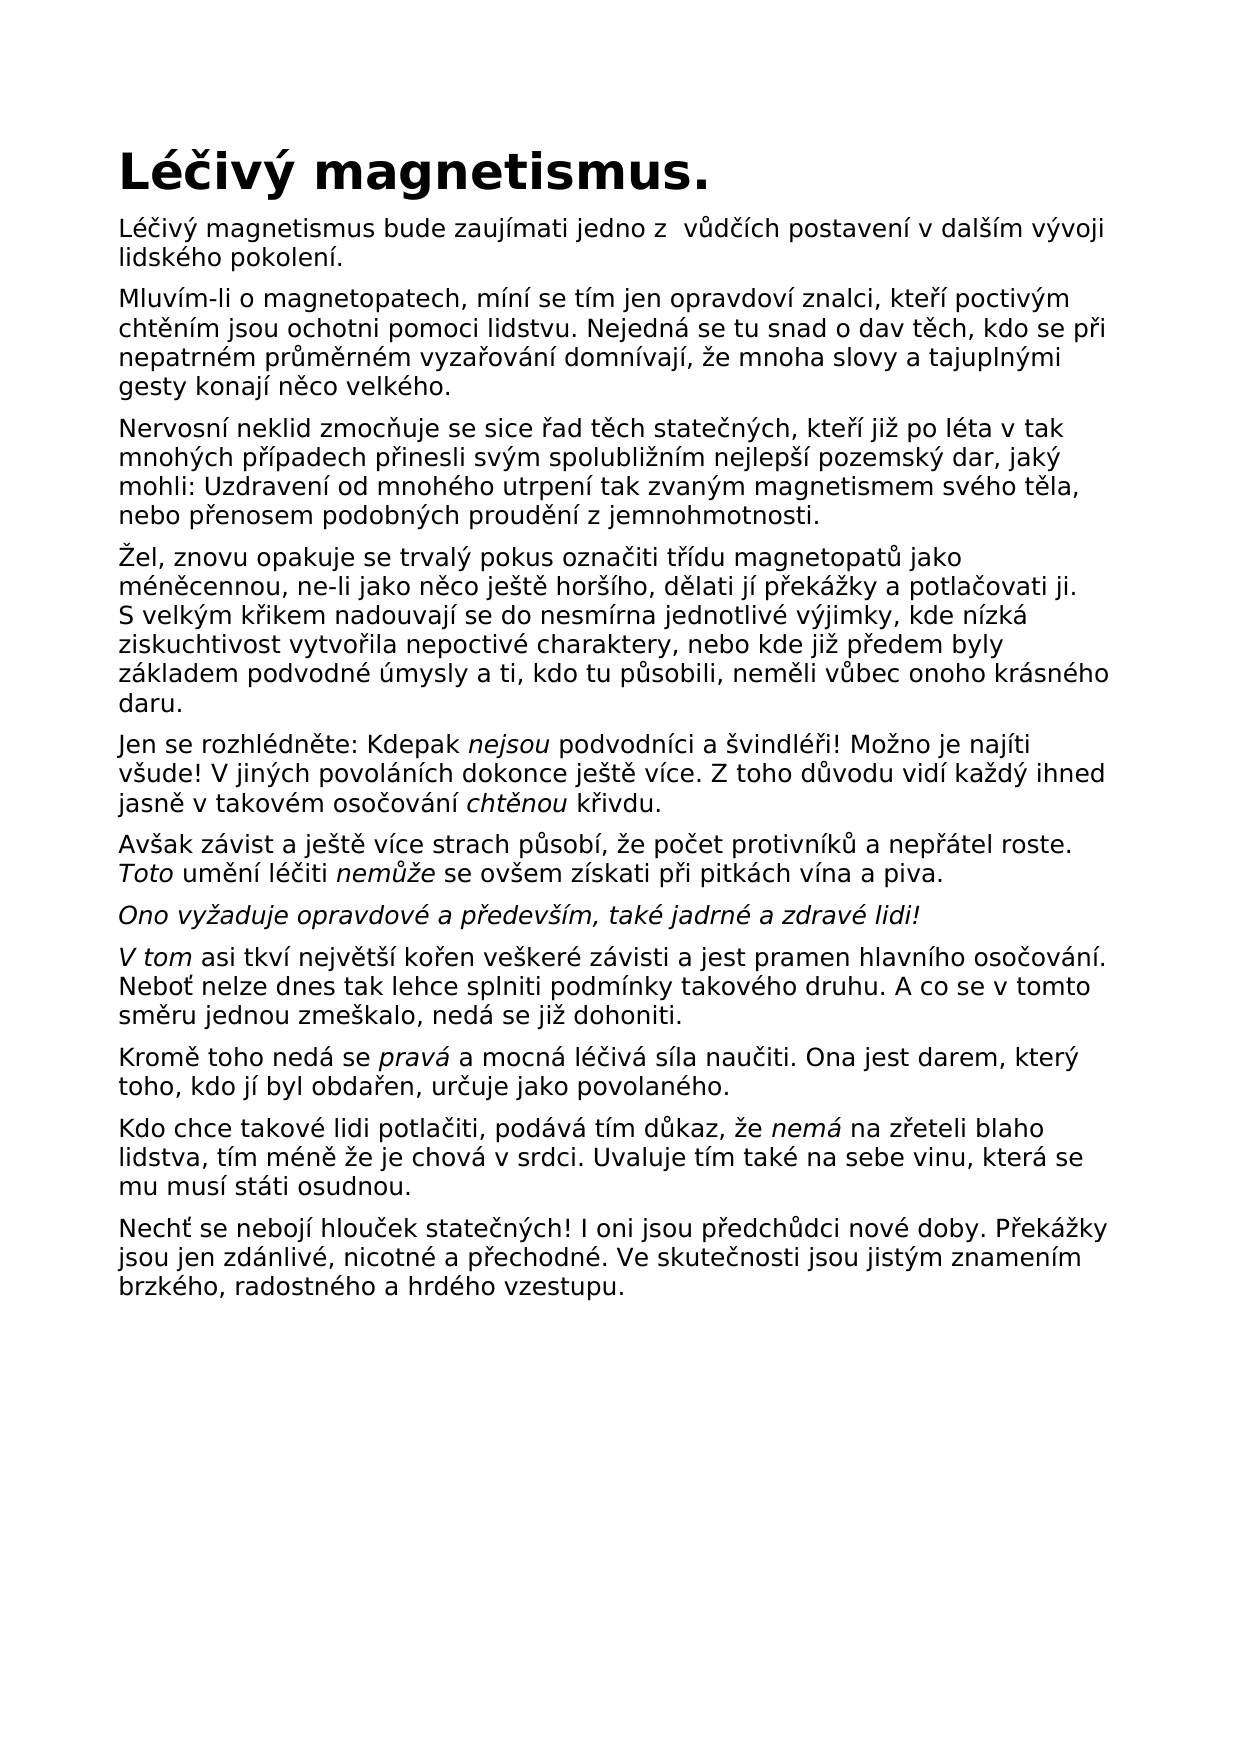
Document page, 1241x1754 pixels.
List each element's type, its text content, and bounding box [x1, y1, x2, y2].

subtitle Léčivý magnetismus. [118, 143, 1122, 201]
text Kdo chce takové lidi potlačiti, podává tím důkaz, že nemá na zřeteli blaho lidstva, tím méně že je chová v srdci. Uvaluje tím také na sebe vinu, která se mu musí státi osudnou. [118, 1114, 1122, 1201]
text Léčivý magnetismus bude zaujímati jedno z vůdčích postavení v dalším vývoji lidského pokolení. [118, 214, 1122, 272]
text Jen se rozhlédněte: Kdepak nejsou podvodníci a švindléři! Možno je najíti všude! V jiných povoláních dokonce ještě více. Z toho důvodu vidí každý ihned jasně v takovém osočování chtěnou křivdu. [118, 731, 1122, 818]
text Ono vyžaduje opravdové a především, také jadrné a zdravé lidi! [118, 901, 1122, 931]
text Nervosní neklid zmocňuje se sice řad těch statečných, kteří již po léta v tak mnohých případech přinesli svým spolubližním nejlepší pozemský dar, jaký mohli: Uzdravení od mnohého utrpení tak zvaným magnetismem svého těla, nebo přenosem podobných proudění z jemnohmotnosti. [118, 414, 1122, 531]
text Nechť se nebojí hlouček statečných! I oni jsou předchůdci nové doby. Překážky jsou jen zdánlivé, nicotné a přechodné. Ve skutečnosti jsou jistým znamením brzkého, radostného a hrdého vzestupu. [118, 1214, 1122, 1301]
text Kromě toho nedá se pravá a mocná léčivá síla naučiti. Ona jest darem, který toho, kdo jí byl obdařen, určuje jako povolaného. [118, 1043, 1122, 1101]
text Žel, znovu opakuje se trvalý pokus označiti třídu magnetopatů jako méněcennou, ne-li jako něco ještě horšího, dělati jí překážky a potlačovati ji. S velkým křikem nadouvají se do nesmírna jednotlivé výjimky, kde nízká ziskuchtivost vytvořila nepoctivé charaktery, nebo kde již předem byly základem podvodné úmysly a ti, kdo tu působili, neměli vůbec onoho krásného daru. [118, 543, 1122, 718]
text V tom asi tkví největší kořen veškeré závisti a jest pramen hlavního osočování. Neboť nelze dnes tak lehce splniti podmínky takového druhu. A co se v tomto směru jednou zmeškalo, nedá se již dohoniti. [118, 943, 1122, 1031]
text Avšak závist a ještě více strach působí, že počet protivníků a nepřátel roste. Toto umění léčiti nemůže se ovšem získati při pitkách vína a piva. [118, 831, 1122, 889]
text Mluvím-li o magnetopatech, míní se tím jen opravdoví znalci, kteří poctivým chtěním jsou ochotni pomoci lidstvu. Nejedná se tu snad o dav těch, kdo se při nepatrném průměrném vyzařování domnívají, že mnoha slovy a tajuplnými gesty konají něco velkého. [118, 285, 1122, 401]
